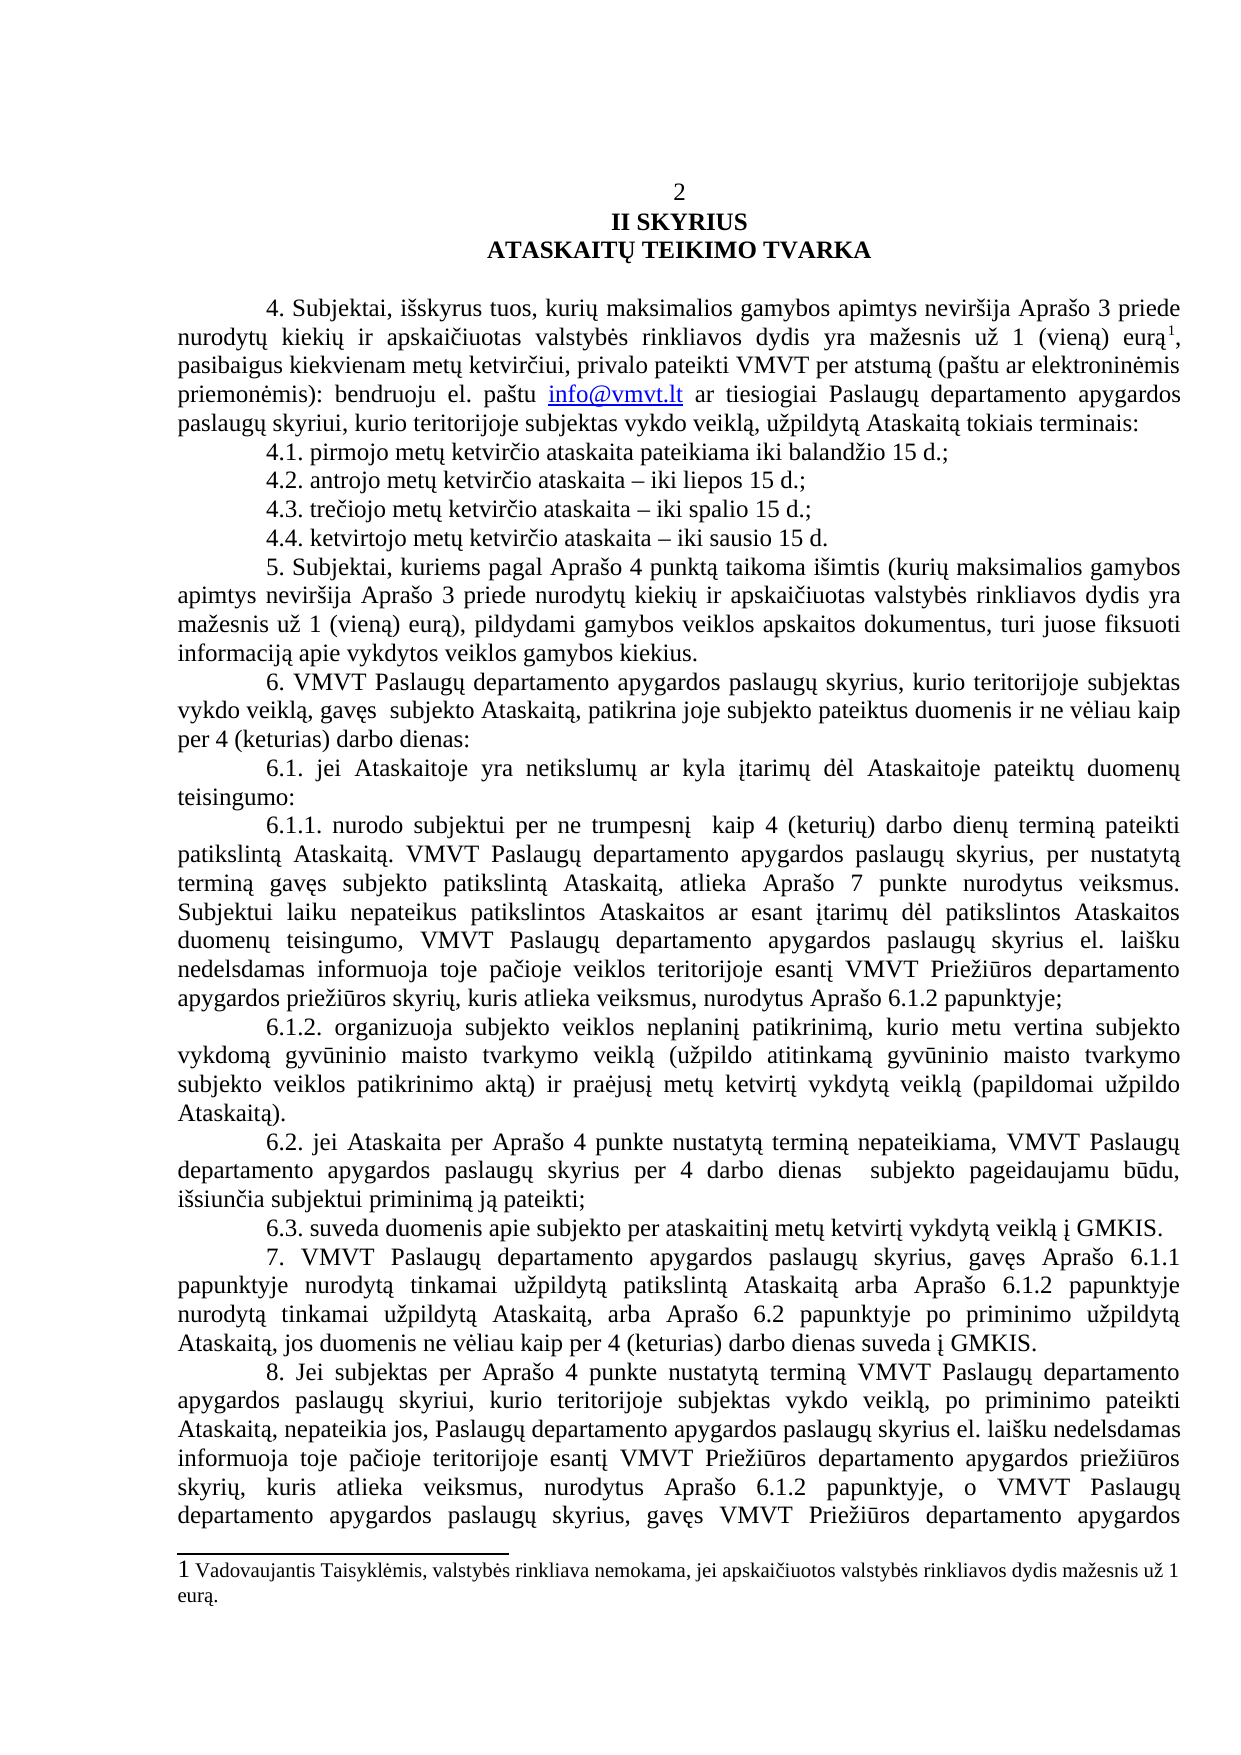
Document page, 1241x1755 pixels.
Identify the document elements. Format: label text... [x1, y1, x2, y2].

text 4.2. antrojo metų ketvirčio ataskaita – iki liepos 15 d.; [177, 465, 1181, 494]
text 5. Subjektai, kuriems pagal Aprašo 4 punktą taikoma išimtis (kurių maksimalios gamybos apimtys neviršija Aprašo 3 priede nurodytų kiekių ir apskaičiuotas valstybės rinkliavos dydis yra mažesnis už 1 (vieną) eurą), pildydami gamybos veiklos apskaitos dokumentus, turi juose fiksuoti informaciją apie vykdytos veiklos gamybos kiekius. [177, 552, 1181, 667]
text 7. VMVT Paslaugų departamento apygardos paslaugų skyrius, gavęs Aprašo 6.1.1 papunktyje nurodytą tinkamai užpildytą patikslintą Ataskaitą arba Aprašo 6.1.2 papunktyje nurodytą tinkamai užpildytą Ataskaitą, arba Aprašo 6.2 papunktyje po priminimo užpildytą Ataskaitą, jos duomenis ne vėliau kaip per 4 (keturias) darbo dienas suveda į GMKIS. [177, 1242, 1181, 1357]
text 4.4. ketvirtojo metų ketvirčio ataskaita – iki sausio 15 d. [177, 523, 1181, 552]
text 8. Jei subjektas per Aprašo 4 punkte nustatytą terminą VMVT Paslaugų departamento apygardos paslaugų skyriui, kurio teritorijoje subjektas vykdo veiklą, po priminimo pateikti Ataskaitą, nepateikia jos, Paslaugų departamento apygardos paslaugų skyrius el. laišku nedelsdamas informuoja toje pačioje teritorijoje esantį VMVT Priežiūros departamento apygardos priežiūros skyrių, kuris atlieka veiksmus, nurodytus Aprašo 6.1.2 papunktyje, o VMVT Paslaugų departamento apygardos paslaugų skyrius, gavęs VMVT Priežiūros departamento apygardos [177, 1357, 1181, 1529]
text 4.3. trečiojo metų ketvirčio ataskaita – iki spalio 15 d.; [177, 494, 1181, 523]
text ATASKAITŲ TEIKIMO TVARKA [177, 235, 1181, 264]
text II SKYRIUS [177, 207, 1181, 235]
text 6. VMVT Paslaugų departamento apygardos paslaugų skyrius, kurio teritorijoje subjektas vykdo veiklą, gavęs subjekto Ataskaitą, patikrina joje subjekto pateiktus duomenis ir ne vėliau kaip per 4 (keturias) darbo dienas: [177, 667, 1181, 753]
text 6.3. suveda duomenis apie subjekto per ataskaitinį metų ketvirtį vykdytą veiklą į GMKIS. [177, 1213, 1181, 1242]
text Vadovaujantis Taisyklėmis, valstybės rinkliava nemokama, jei apskaičiuotos valstybės rinkliavos dydis mažesnis už 1 eurą. [177, 1554, 1181, 1607]
text 4.1. pirmojo metų ketvirčio ataskaita pateikiama iki balandžio 15 d.; [177, 437, 1181, 465]
text 6.1.2. organizuoja subjekto veiklos neplaninį patikrinimą, kurio metu vertina subjekto vykdomą gyvūninio maisto tvarkymo veiklą (užpildo atitinkamą gyvūninio maisto tvarkymo subjekto veiklos patikrinimo aktą) ir praėjusį metų ketvirtį vykdytą veiklą (papildomai užpildo Ataskaitą). [177, 1012, 1181, 1127]
text 4. Subjektai, išskyrus tuos, kurių maksimalios gamybos apimtys neviršija Aprašo 3 priede nurodytų kiekių ir apskaičiuotas valstybės rinkliavos dydis yra mažesnis už 1 (vieną) eurą, pasibaigus kiekvienam metų ketvirčiui, privalo pateikti VMVT per atstumą (paštu ar elektroninėmis priemonėmis): bendruoju el. paštu info@vmvt.lt ar tiesiogiai Paslaugų departamento apygardos paslaugų skyriui, kurio teritorijoje subjektas vykdo veiklą, užpildytą Ataskaitą tokiais terminais: [177, 293, 1181, 437]
text 6.1. jei Ataskaitoje yra netikslumų ar kyla įtarimų dėl Ataskaitoje pateiktų duomenų teisingumo: [177, 753, 1181, 810]
text 6.1.1. nurodo subjektui per ne trumpesnį kaip 4 (keturių) darbo dienų terminą pateikti patikslintą Ataskaitą. VMVT Paslaugų departamento apygardos paslaugų skyrius, per nustatytą terminą gavęs subjekto patikslintą Ataskaitą, atlieka Aprašo 7 punkte nurodytus veiksmus. Subjektui laiku nepateikus patikslintos Ataskaitos ar esant įtarimų dėl patikslintos Ataskaitos duomenų teisingumo, VMVT Paslaugų departamento apygardos paslaugų skyrius el. laišku nedelsdamas informuoja toje pačioje veiklos teritorijoje esantį VMVT Priežiūros departamento apygardos priežiūros skyrių, kuris atlieka veiksmus, nurodytus Aprašo 6.1.2 papunktyje; [177, 810, 1181, 1012]
text 6.2. jei Ataskaita per Aprašo 4 punkte nustatytą terminą nepateikiama, VMVT Paslaugų departamento apygardos paslaugų skyrius per 4 darbo dienas subjekto pageidaujamu būdu, išsiunčia subjektui priminimą ją pateikti; [177, 1127, 1181, 1213]
